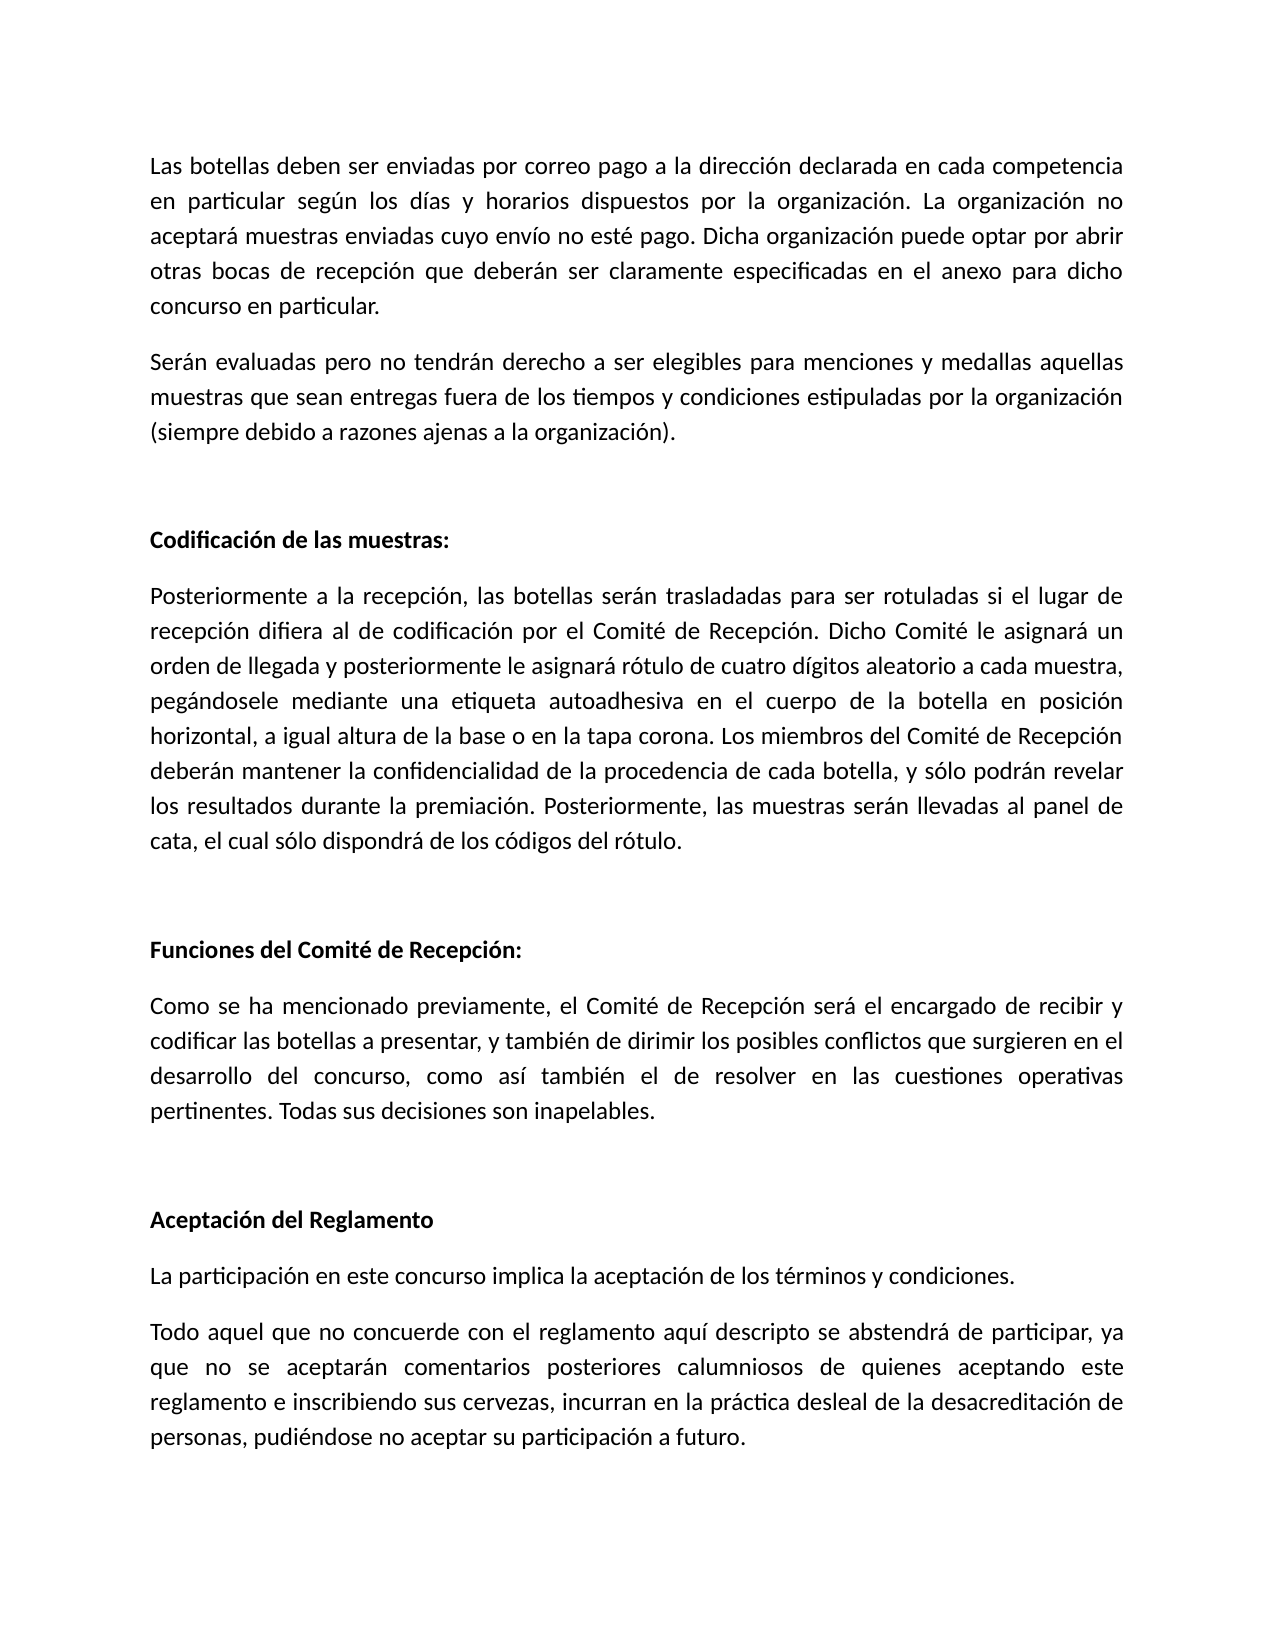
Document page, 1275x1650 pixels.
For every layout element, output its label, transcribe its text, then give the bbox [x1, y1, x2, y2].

text Codificación de las muestras: [150, 525, 1125, 555]
text Todo aquel que no concuerde con el reglamento aquí descripto se abstendrá de participar, ya que no se aceptarán comentarios posteriores calumniosos de quienes aceptando este reglamento e inscribiendo sus cervezas, incurran en la práctica desleal de la desacreditación de personas, pudiéndose no aceptar su participación a futuro. [150, 1316, 1125, 1451]
text Funciones del Comité de Recepción: [150, 934, 1125, 965]
text Posteriormente a la recepción, las botellas serán trasladadas para ser rotuladas si el lugar de recepción difiera al de codificación por el Comité de Recepción. Dicho Comité le asignará un orden de llegada y posteriormente le asignará rótulo de cuatro dígitos aleatorio a cada muestra, pegándosele mediante una etiqueta autoadhesiva en el cuerpo de la botella en posición horizontal, a igual altura de la base o en la tapa corona. Los miembros del Comité de Recepción deberán mantener la confidencialidad de la procedencia de cada botella, y sólo podrán revelar los resultados durante la premiación. Posteriormente, las muestras serán llevadas al panel de cata, el cual sólo dispondrá de los códigos del rótulo. [150, 581, 1125, 856]
text Aceptación del Reglamento [150, 1204, 1125, 1234]
text Serán evaluadas pero no tendrán derecho a ser elegibles para menciones y medallas aquellas muestras que sean entregas fuera de los tiempos y condiciones estipuladas por la organización (siempre debido a razones ajenas a la organización). [150, 346, 1125, 446]
text Las botellas deben ser enviadas por correo pago a la dirección declarada en cada competencia en particular según los días y horarios dispuestos por la organización. La organización no aceptará muestras enviadas cuyo envío no esté pago. Dicha organización puede optar por abrir otras bocas de recepción que deberán ser claramente especificadas en el anexo para dicho concurso en particular. [150, 150, 1125, 321]
text Como se ha mencionado previamente, el Comité de Recepción será el encargado de recibir y codificar las botellas a presentar, y también de dirimir los posibles conflictos que surgieren en el desarrollo del concurso, como así también el de resolver en las cuestiones operativas pertinentes. Todas sus decisiones son inapelables. [150, 990, 1125, 1126]
text La participación en este concurso implica la aceptación de los términos y condiciones. [150, 1260, 1125, 1290]
